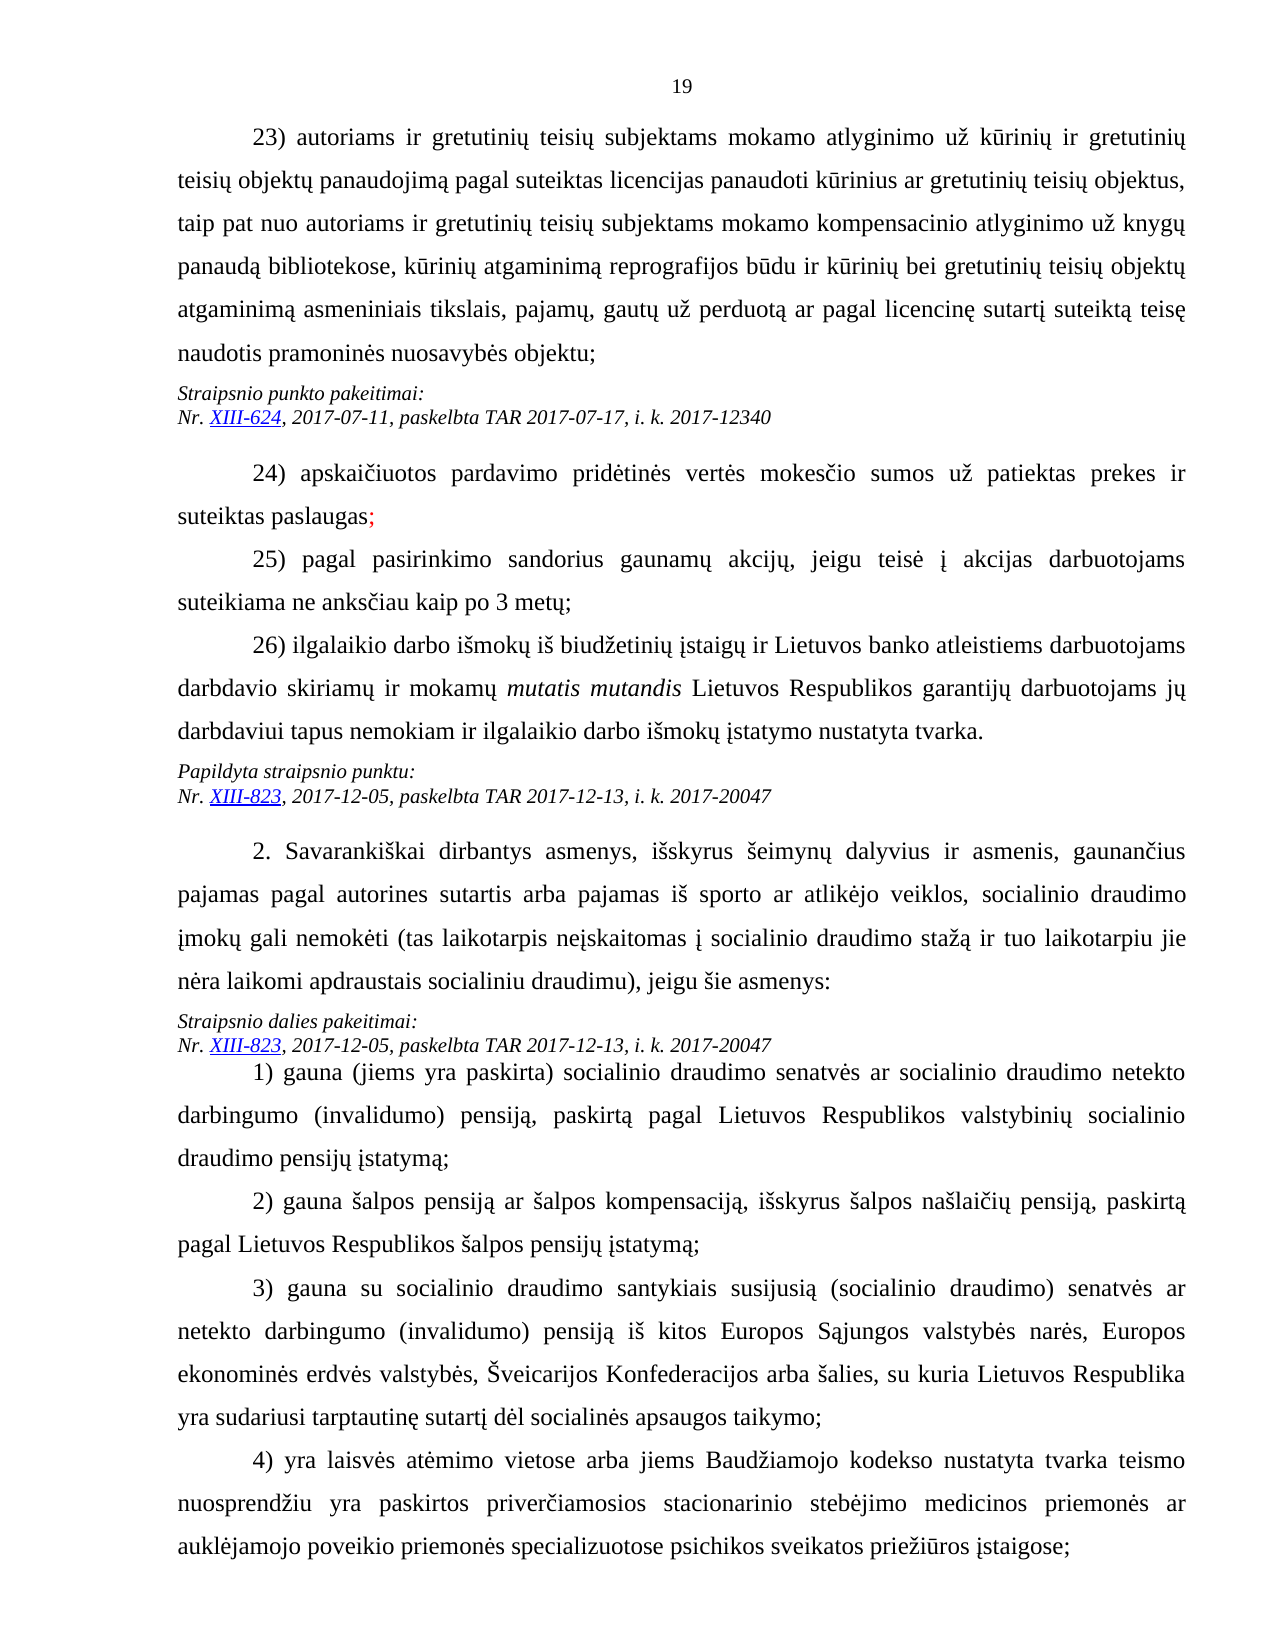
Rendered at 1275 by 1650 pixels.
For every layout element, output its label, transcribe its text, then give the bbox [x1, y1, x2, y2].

text 25) pagal pasirinkimo sandorius gaunamų akcijų, jeigu teisė į akcijas darbuotojams suteikiama ne anksčiau kaip po 3 metų; [177, 544, 1186, 616]
text Papildyta straipsnio punktu: [177, 759, 1186, 783]
text 2) gauna šalpos pensiją ar šalpos kompensaciją, išskyrus šalpos našlaičių pensiją, paskirtą pagal Lietuvos Respublikos šalpos pensijų įstatymą; [177, 1186, 1186, 1258]
text 23) autoriams ir gretutinių teisių subjektams mokamo atlyginimo už kūrinių ir gretutinių teisių objektų panaudojimą pagal suteiktas licencijas panaudoti kūrinius ar gretutinių teisių objektus, taip pat nuo autoriams ir gretutinių teisių subjektams mokamo kompensacinio atlyginimo už knygų panaudą bibliotekose, kūrinių atgaminimą reprografijos būdu ir kūrinių bei gretutinių teisių objektų atgaminimą asmeniniais tikslais, pajamų, gautų už perduotą ar pagal licencinę sutartį suteiktą teisę naudotis pramoninės nuosavybės objektu; [177, 122, 1186, 366]
text Nr. XIII-823, 2017-12-05, paskelbta TAR 2017-12-13, i. k. 2017-20047 [177, 783, 1186, 808]
text Nr. XIII-624, 2017-07-11, paskelbta TAR 2017-07-17, i. k. 2017-12340 [177, 405, 1186, 429]
text 26) ilgalaikio darbo išmokų iš biudžetinių įstaigų ir Lietuvos banko atleistiems darbuotojams darbdavio skiriamų ir mokamų mutatis mutandis Lietuvos Respublikos garantijų darbuotojams jų darbdaviui tapus nemokiam ir ilgalaikio darbo išmokų įstatymo nustatyta tvarka. [177, 630, 1186, 745]
text Straipsnio dalies pakeitimai: [177, 1009, 1186, 1033]
text Nr. XIII-823, 2017-12-05, paskelbta TAR 2017-12-13, i. k. 2017-20047 [177, 1033, 1186, 1057]
text 1) gauna (jiems yra paskirta) socialinio draudimo senatvės ar socialinio draudimo netekto darbingumo (invalidumo) pensiją, paskirtą pagal Lietuvos Respublikos valstybinių socialinio draudimo pensijų įstatymą; [177, 1057, 1186, 1172]
text 4) yra laisvės atėmimo vietose arba jiems Baudžiamojo kodekso nustatyta tvarka teismo nuosprendžiu yra paskirtos priverčiamosios stacionarinio stebėjimo medicinos priemonės ar auklėjamojo poveikio priemonės specializuotose psichikos sveikatos priežiūros įstaigose; [177, 1445, 1186, 1560]
text 24) apskaičiuotos pardavimo pridėtinės vertės mokesčio sumos už patiektas prekes ir suteiktas paslaugas; [177, 458, 1186, 529]
text 3) gauna su socialinio draudimo santykiais susijusią (socialinio draudimo) senatvės ar netekto darbingumo (invalidumo) pensiją iš kitos Europos Sąjungos valstybės narės, Europos ekonominės erdvės valstybės, Šveicarijos Konfederacijos arba šalies, su kuria Lietuvos Respublika yra sudariusi tarptautinę sutartį dėl socialinės apsaugos taikymo; [177, 1273, 1186, 1431]
text 2. Savarankiškai dirbantys asmenys, išskyrus šeimynų dalyvius ir asmenis, gaunančius pajamas pagal autorines sutartis arba pajamas iš sporto ar atlikėjo veiklos, socialinio draudimo įmokų gali nemokėti (tas laikotarpis neįskaitomas į socialinio draudimo stažą ir tuo laikotarpiu jie nėra laikomi apdraustais socialiniu draudimu), jeigu šie asmenys: [177, 836, 1186, 994]
text Straipsnio punkto pakeitimai: [177, 381, 1186, 405]
